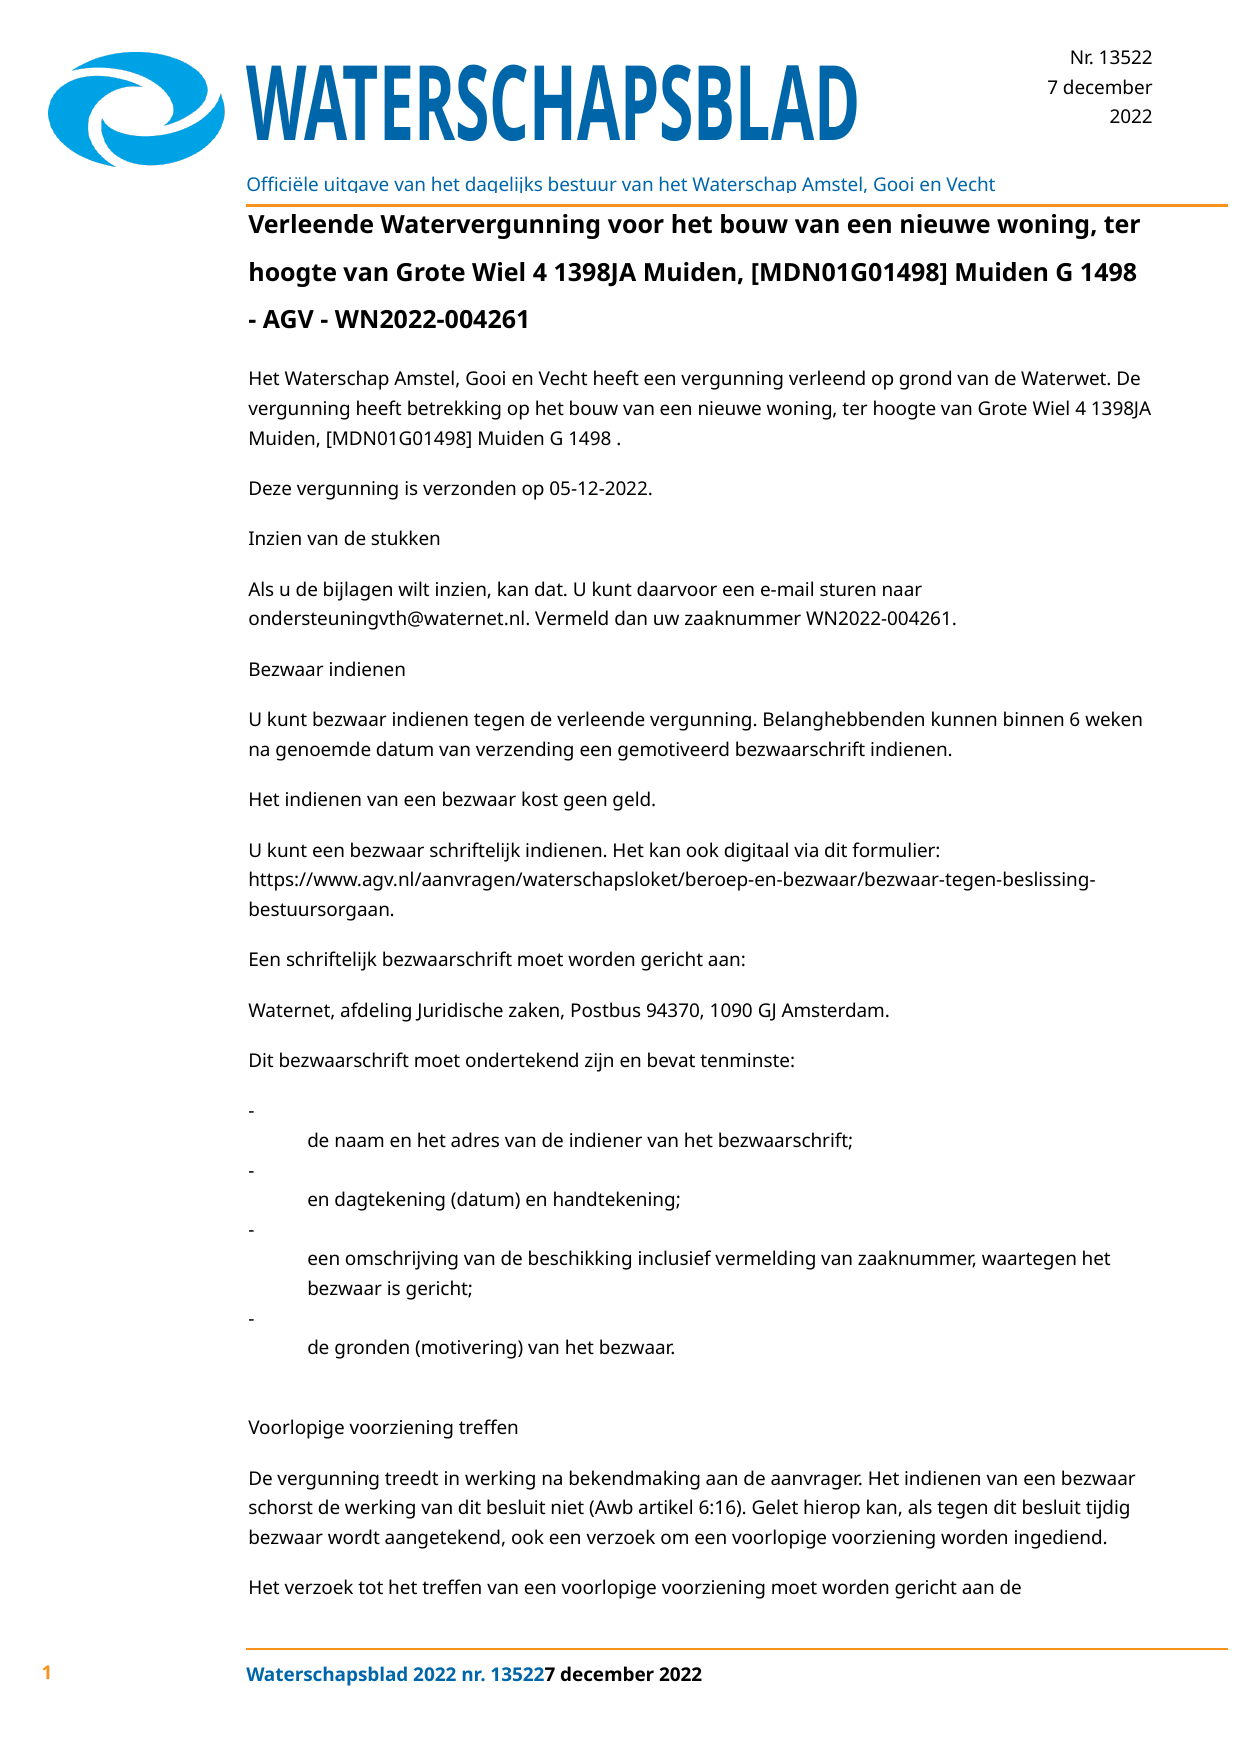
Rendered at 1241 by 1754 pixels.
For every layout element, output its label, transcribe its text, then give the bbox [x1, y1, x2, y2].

list de gronden (motivering) van het bezwaar. [248, 1334, 1152, 1360]
text Voorlopige voorziening treffen [248, 1414, 1152, 1440]
text Het verzoek tot het treffen van een voorlopige voorziening moet worden gericht aan de [248, 1574, 1152, 1600]
text Als u de bijlagen wilt inzien, kan dat. U kunt daarvoor een e-mail sturen naar ondersteuningvth@waternet.nl. Vermeld dan uw zaaknummer WN2022-004261. [248, 576, 1152, 631]
text De vergunning treedt in werking na bekendmaking aan de aanvrager. Het indienen van een bezwaar schorst de werking van dit besluit niet (Awb artikel 6:16). Gelet hierop kan, als tegen dit besluit tijdig bezwaar wordt aangetekend, ook een verzoek om een voorlopige voorziening worden ingediend. [248, 1465, 1152, 1549]
text U kunt een bezwaar schriftelijk indienen. Het kan ook digitaal via dit formulier: https://www.agv.nl/aanvragen/waterschapsloket/beroep-en-bezwaar/bezwaar-tegen-beslissing-bestuursorgaan. [248, 837, 1152, 922]
text Een schriftelijk bezwaarschrift moet worden gericht aan: [248, 946, 1152, 972]
text Waternet, afdeling Juridische zaken, Postbus 94370, 1090 GJ Amsterdam. [248, 997, 1152, 1022]
list de naam en het adres van de indiener van het bezwaarschrift; [248, 1127, 1152, 1153]
text Deze vergunning is verzonden op 05-12-2022. [248, 475, 1152, 501]
text Dit bezwaarschrift moet ondertekend zijn en bevat tenminste: [248, 1047, 1152, 1073]
text Bezwaar indienen [248, 656, 1152, 682]
text Het indienen van een bezwaar kost geen geld. [248, 786, 1152, 812]
text Verleende Watervergunning voor het bouw van een nieuwe woning, ter hoogte van Grote Wiel 4 1398JA Muiden, [MDN01G01498] Muiden G 1498 - AGV - WN2022-004261 [248, 207, 1152, 336]
text Het Waterschap Amstel, Gooi en Vecht heeft een vergunning verleend op grond van de Waterwet. De vergunning heeft betrekking op het bouw van een nieuwe woning, ter hoogte van Grote Wiel 4 1398JA Muiden, [MDN01G01498] Muiden G 1498 . [248, 366, 1152, 450]
list en dagtekening (datum) en handtekening; [248, 1186, 1152, 1212]
picture [41, 47, 231, 172]
text U kunt bezwaar indienen tegen de verleende vergunning. Belanghebbenden kunnen binnen 6 weken na genoemde datum van verzending een gemotiveerd bezwaarschrift indienen. [248, 706, 1152, 762]
text Inzien van de stukken [248, 526, 1152, 551]
list een omschrijving van de beschikking inclusief vermelding van zaaknummer, waartegen het bezwaar is gericht; [248, 1246, 1152, 1301]
